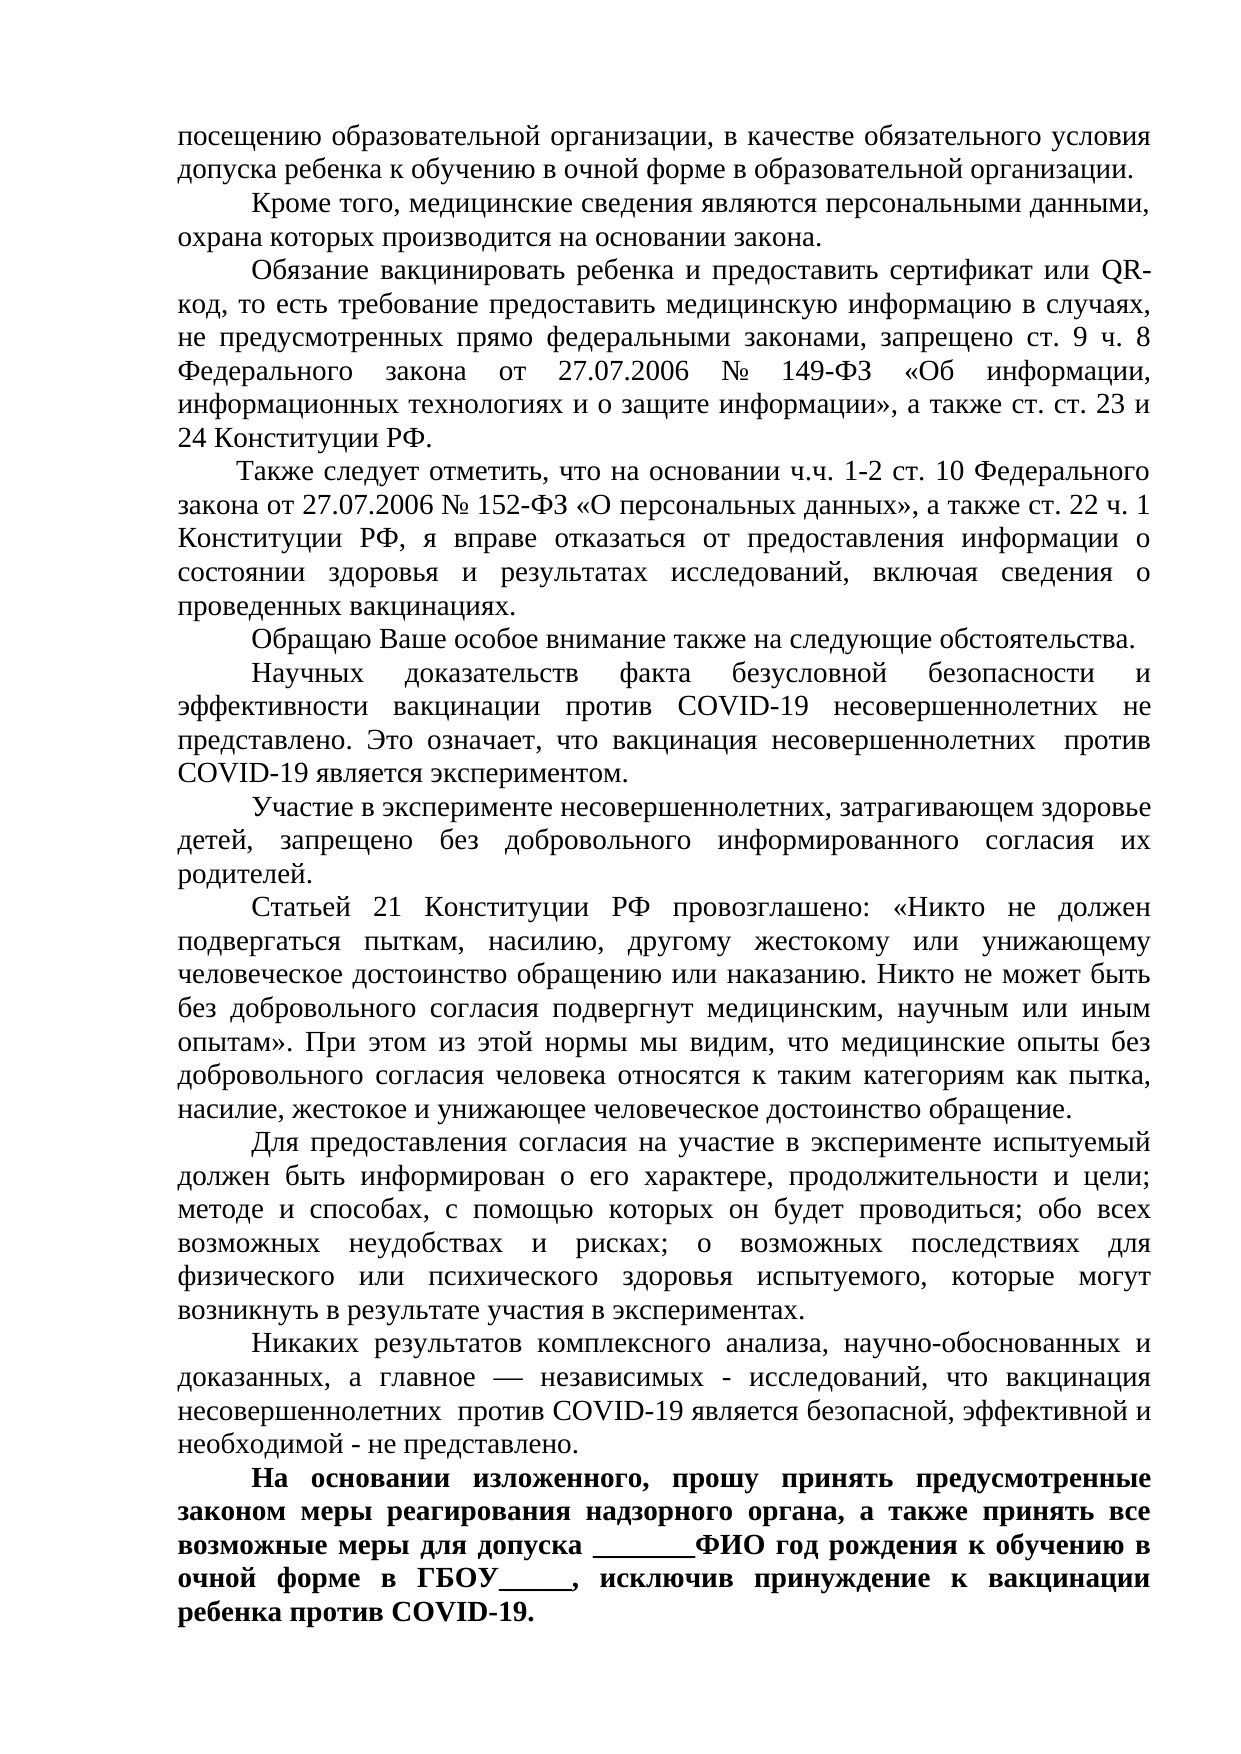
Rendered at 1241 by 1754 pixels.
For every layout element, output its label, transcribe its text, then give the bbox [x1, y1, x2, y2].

text Никаких результатов комплексного анализа, научно-обоснованных и доказанных, а главное — независимых - исследований, что вакцинация несовершеннолетних против COVID-19 является безопасной, эффективной и необходимой - не представлено. [177, 1326, 1152, 1460]
text Кроме того, медицинские сведения являются персональными данными, охрана которых производится на основании закона. [177, 185, 1152, 252]
text посещению образовательной организации, в качестве обязательного условия допуска ребенка к обучению в очной форме в образовательной организации. [177, 118, 1152, 185]
text Статьей 21 Конституции РФ провозглашено: «Никто не должен подвергаться пыткам, насилию, другому жестокому или унижающему человеческое достоинство обращению или наказанию. Никто не может быть без добровольного согласия подвергнут медицинским, научным или иным опытам». При этом из этой нормы мы видим, что медицинские опыты без добровольного согласия человека относятся к таким категориям как пытка, насилие, жестокое и унижающее человеческое достоинство обращение. [177, 889, 1152, 1124]
text Участие в эксперименте несовершеннолетних, затрагивающем здоровье детей, запрещено без добровольного информированного согласия их родителей. [177, 789, 1152, 889]
text На основании изложенного, прошу принять предусмотренные законом меры реагирования надзорного органа, а также принять все возможные меры для допуска _______ФИО год рождения к обучению в очной форме в ГБОУ_____, исключив принуждение к вакцинации ребенка против COVID-19. [177, 1460, 1152, 1627]
text Научных доказательств факта безусловной безопасности и эффективности вакцинации против COVID-19 несовершеннолетних не представлено. Это означает, что вакцинация несовершеннолетних против COVID-19 является экспериментом. [177, 655, 1152, 789]
text Обязание вакцинировать ребенка и предоставить сертификат или QR-код, то есть требование предоставить медицинскую информацию в случаях, не предусмотренных прямо федеральными законами, запрещено ст. 9 ч. 8 Федерального закона от 27.07.2006 № 149-ФЗ «Об информации, информационных технологиях и о защите информации», а также ст. ст. 23 и 24 Конституции РФ. [177, 252, 1152, 453]
text Для предоставления согласия на участие в эксперименте испытуемый должен быть информирован о его характере, продолжительности и цели; методе и способах, с помощью которых он будет проводиться; обо всех возможных неудобствах и рисках; о возможных последствиях для физического или психического здоровья испытуемого, которые могут возникнуть в результате участия в экспериментах. [177, 1124, 1152, 1326]
text Также следует отметить, что на основании ч.ч. 1-2 ст. 10 Федерального закона от 27.07.2006 № 152-ФЗ «О персональных данных», а также ст. 22 ч. 1 Конституции РФ, я вправе отказаться от предоставления информации о состоянии здоровья и результатах исследований, включая сведения о проведенных вакцинациях. [177, 453, 1152, 621]
text Обращаю Ваше особое внимание также на следующие обстоятельства. [177, 621, 1152, 655]
